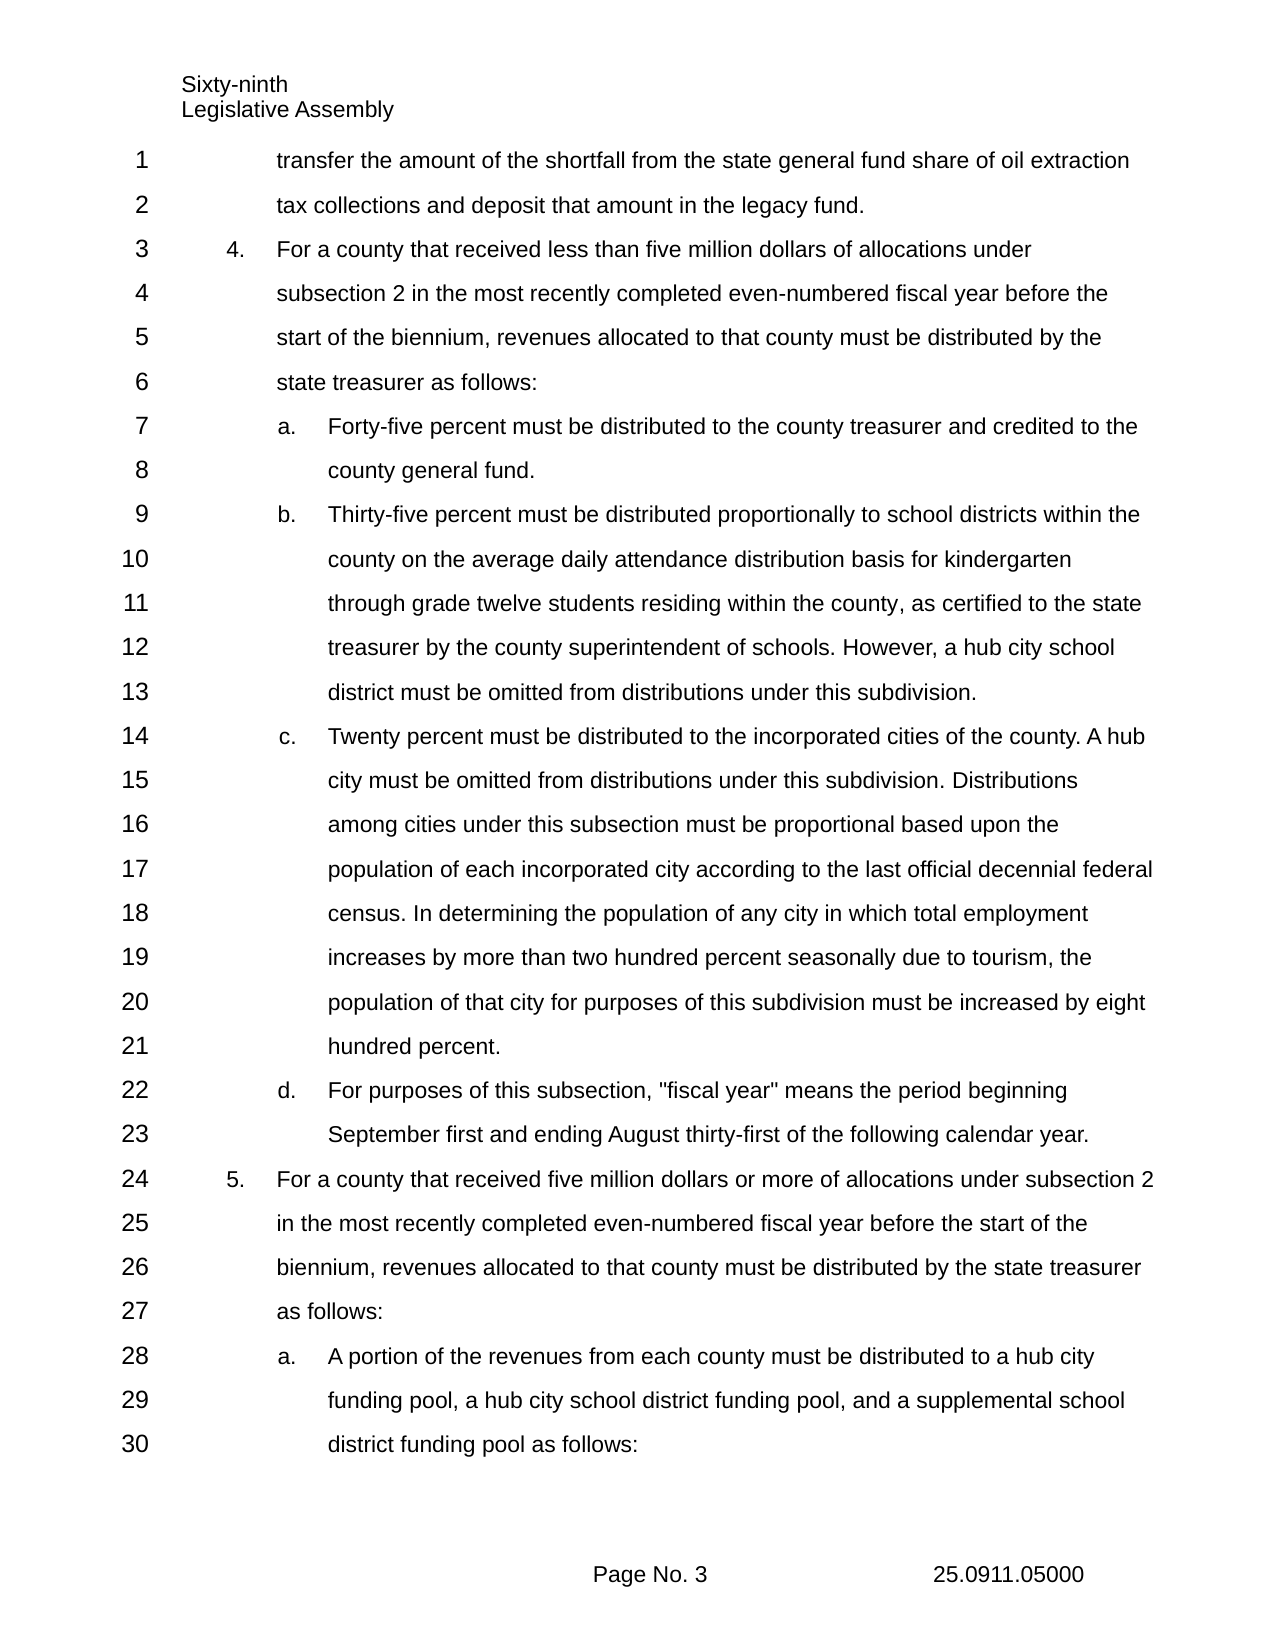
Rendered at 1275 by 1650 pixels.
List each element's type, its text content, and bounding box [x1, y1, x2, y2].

text a. Forty‑five percent must be distributed to the county treasurer and credited to the county general fund. [181, 399, 1154, 487]
text b. Thirty‑five percent must be distributed proportionally to school districts within the county on the average daily attendance distribution basis for kindergarten through grade twelve students residing within the county, as certified to the state treasurer by the county superintendent of schools. However, a hub city school district must be omitted from distributions under this subdivision. [181, 487, 1154, 709]
text a. A portion of the revenues from each county must be distributed to a hub city funding pool, a hub city school district funding pool, and a supplemental school district funding pool as follows: [181, 1329, 1154, 1461]
text 5. For a county that received five million dollars or more of allocations under subsection 2 in the most recently completed even‑numbered fiscal year before the start of the biennium, revenues allocated to that county must be distributed by the state treasurer as follows: [181, 1152, 1154, 1329]
text d. For purposes of this subsection, "fiscal year" means the period beginning September first and ending August thirty‑first of the following calendar year. [181, 1063, 1154, 1152]
text transfer the amount of the shortfall from the state general fund share of oil extraction tax collections and deposit that amount in the legacy fund. [181, 133, 1154, 222]
text 4. For a county that received less than five million dollars of allocations under subsection 2 in the most recently completed even‑numbered fiscal year before the start of the biennium, revenues allocated to that county must be distributed by the state treasurer as follows: [181, 222, 1154, 399]
text c. Twenty percent must be distributed to the incorporated cities of the county. A hub city must be omitted from distributions under this subdivision. Distributions among cities under this subsection must be proportional based upon the population of each incorporated city according to the last official decennial federal census. In determining the population of any city in which total employment increases by more than two hundred percent seasonally due to tourism, the population of that city for purposes of this subdivision must be increased by eight hundred percent. [181, 709, 1154, 1063]
